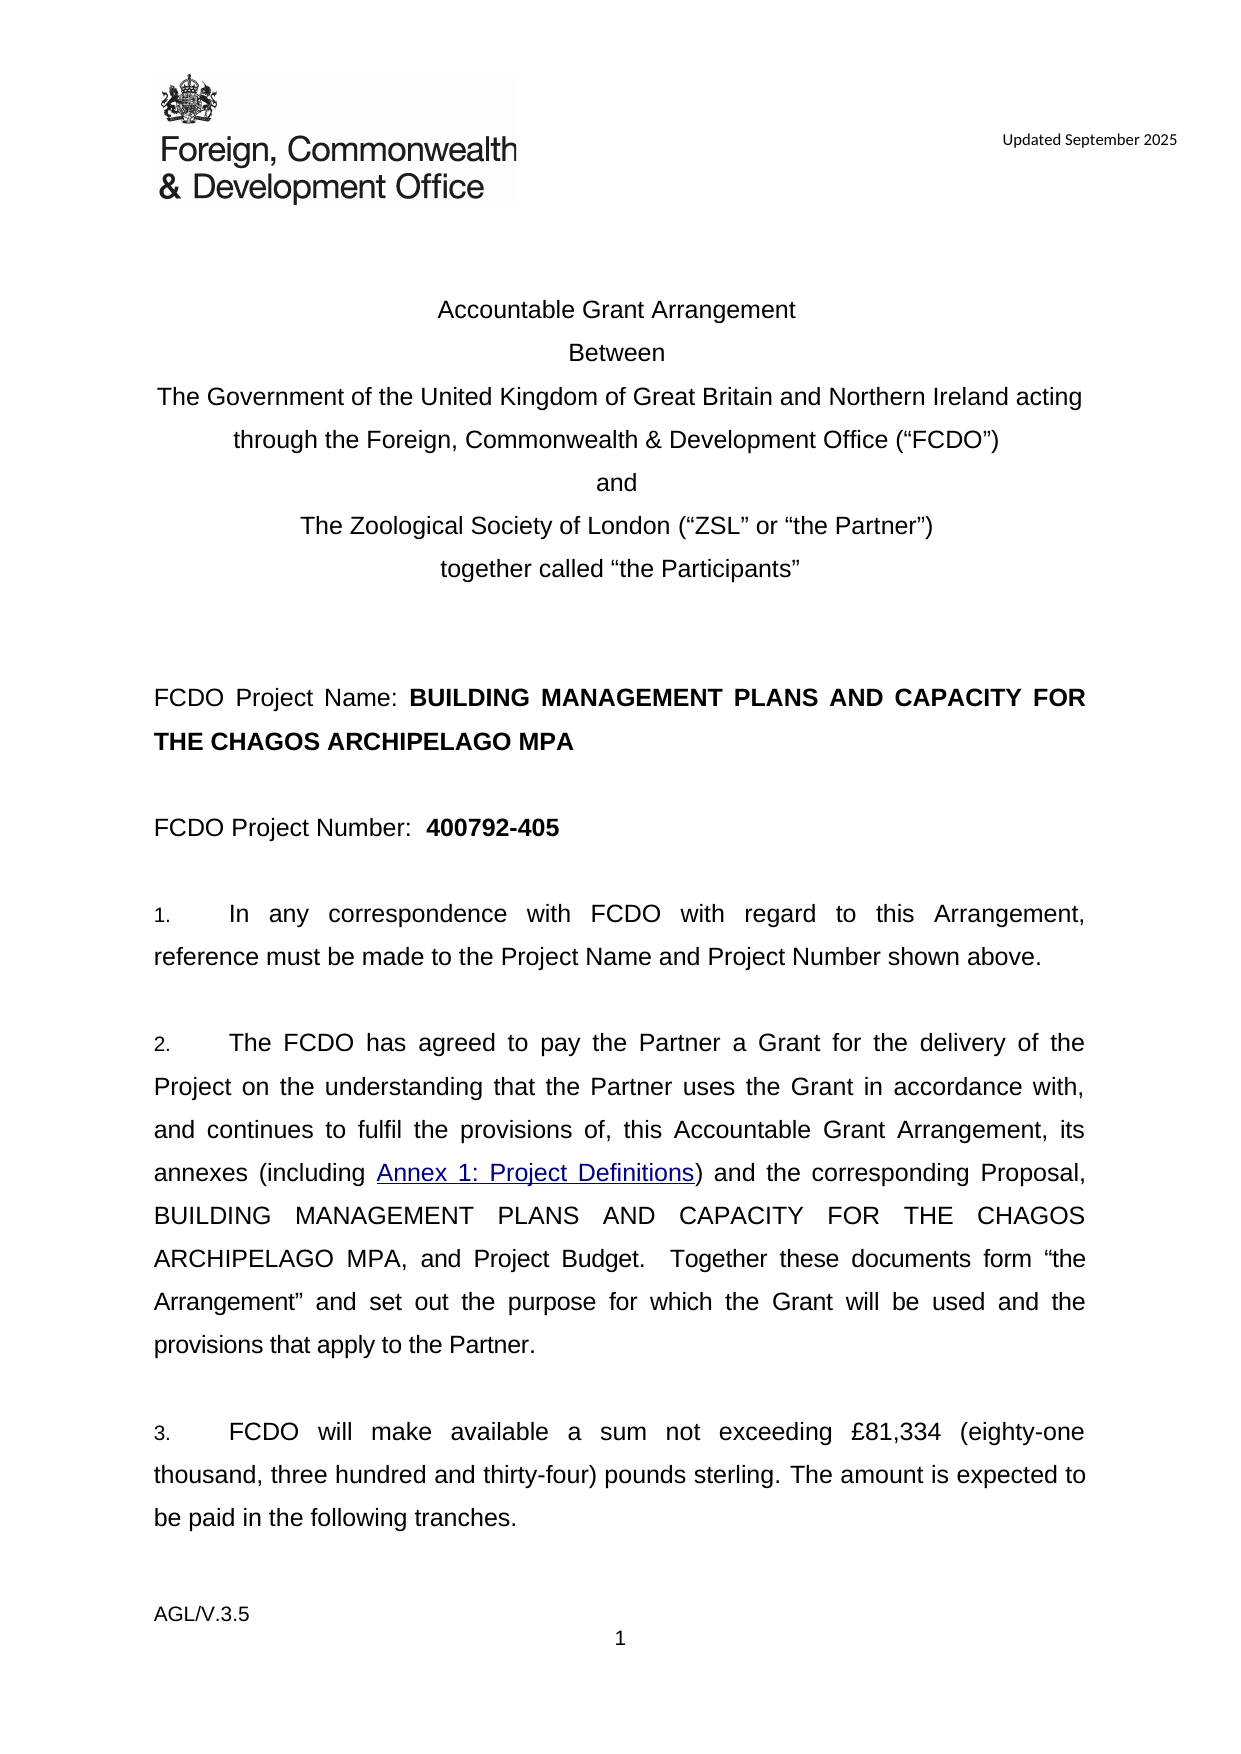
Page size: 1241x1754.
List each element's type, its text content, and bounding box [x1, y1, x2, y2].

list FCDO will make available a sum not exceeding £81,334 (eighty-one thousand, three hundred and thirty-four) pounds sterling. The amount is expected to be paid in the following tranches. [153, 1417, 1087, 1532]
text and [153, 468, 1087, 497]
text FCDO Project Name: BUILDING MANAGEMENT PLANS AND CAPACITY FOR THE CHAGOS ARCHIPELAGO MPA [153, 683, 1087, 755]
text Between [153, 338, 1087, 367]
text Accountable Grant Arrangement [153, 295, 1087, 324]
text together called “the Participants” [153, 554, 1087, 583]
list In any correspondence with FCDO with regard to this Arrangement, reference must be made to the Project Name and Project Number shown above. [153, 899, 1087, 971]
text The Government of the United Kingdom of Great Britain and Northern Ireland acting through the Foreign, Commonwealth & Development Office (“FCDO”) [153, 382, 1087, 453]
text The Zoological Society of London (“ZSL” or “the Partner”) [153, 511, 1087, 540]
list The FCDO has agreed to pay the Partner a Grant for the delivery of the Project on the understanding that the Partner uses the Grant in accordance with, and continues to fulfil the provisions of, this Accountable Grant Arrangement, its annexes (including Annex 1: Project Definitions) and the corresponding Proposal, BUILDING MANAGEMENT PLANS AND CAPACITY FOR THE CHAGOS ARCHIPELAGO MPA, and Project Budget. Together these documents form “the Arrangement” and set out the purpose for which the Grant will be used and the provisions that apply to the Partner. [153, 1028, 1087, 1359]
text FCDO Project Number: 400792-405 [153, 813, 1087, 842]
